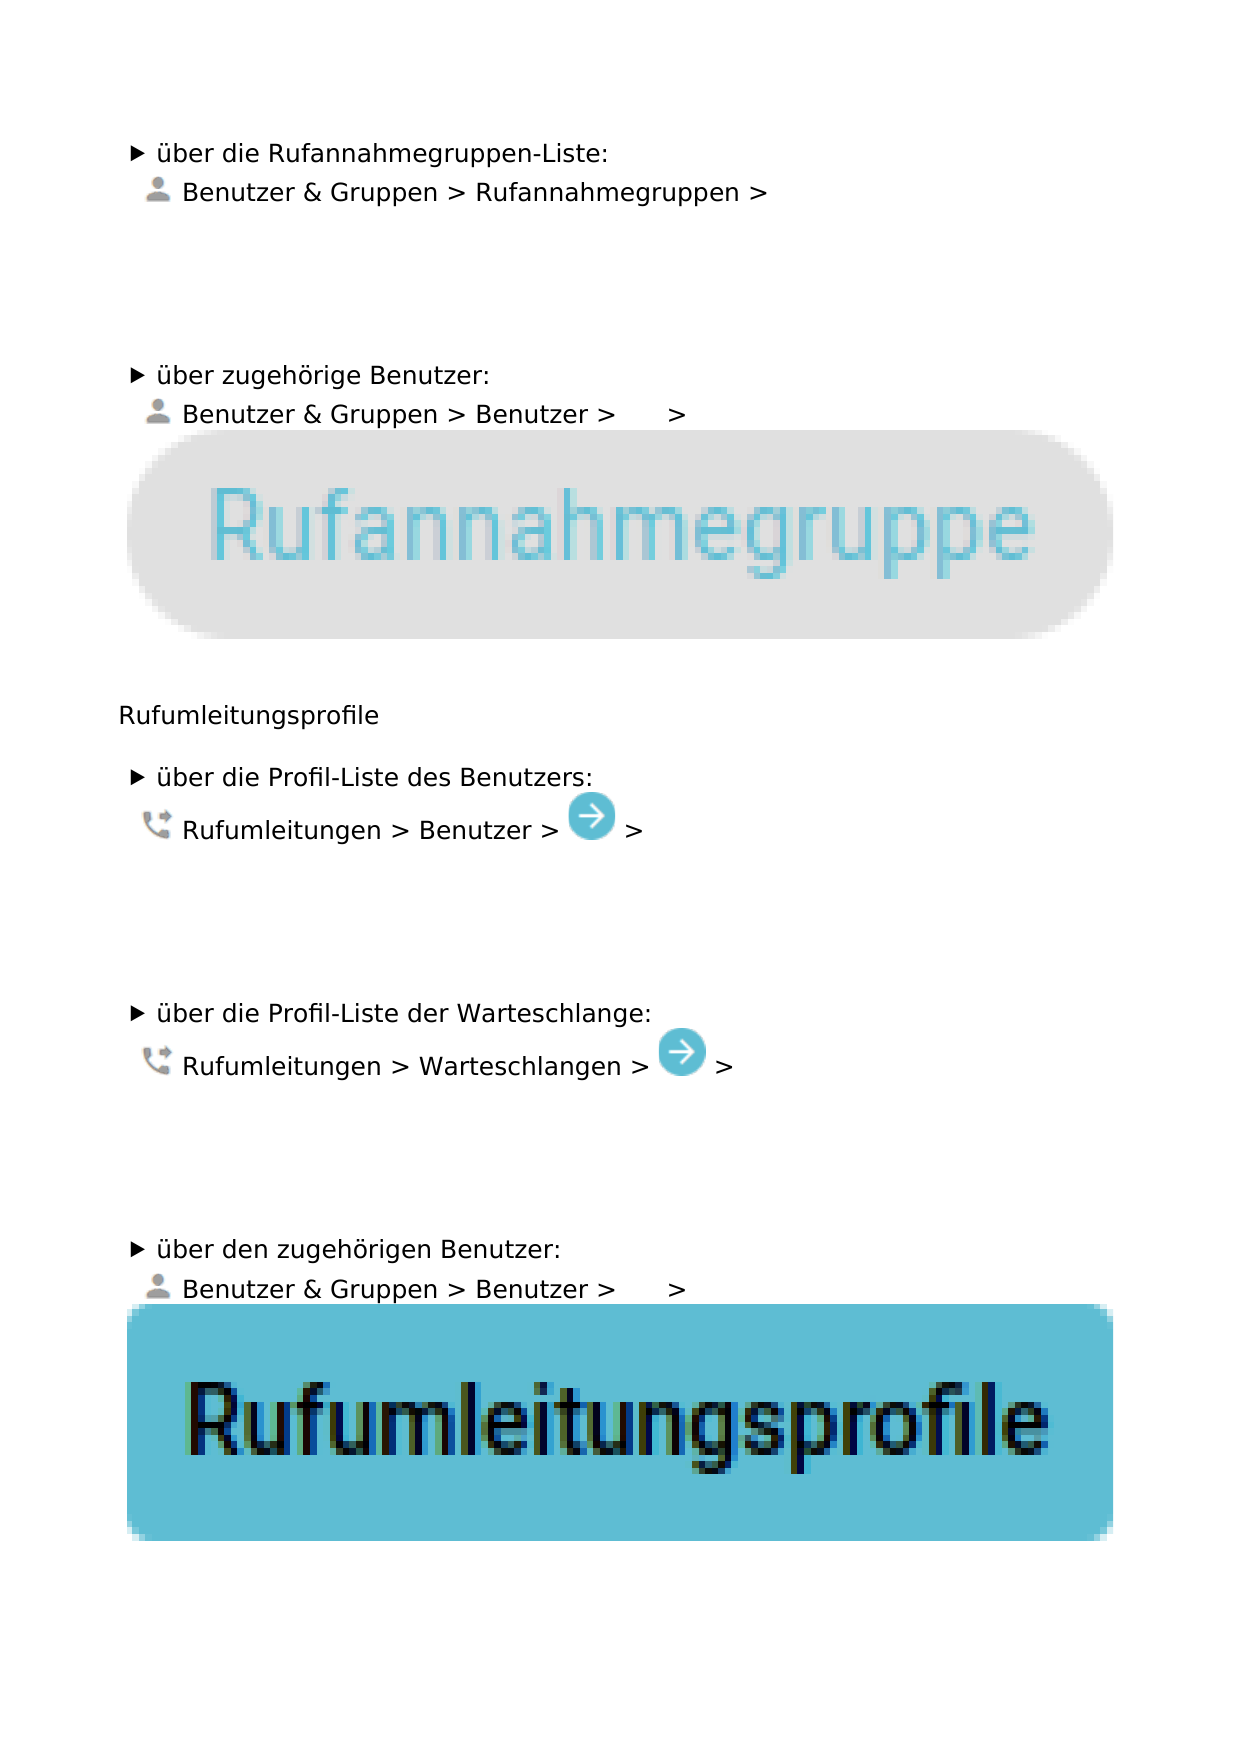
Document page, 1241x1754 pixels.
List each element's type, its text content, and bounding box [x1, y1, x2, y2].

picture [134, 808, 182, 840]
text ⯈ über zugehörige Benutzer: Benutzer & Gruppen > Benutzer > > [127, 361, 1113, 430]
picture [134, 176, 182, 202]
picture [134, 1273, 182, 1299]
picture [127, 430, 1114, 639]
picture [134, 398, 182, 424]
text ⯈ über den zugehörigen Benutzer: Benutzer & Gruppen > Benutzer > > [127, 1236, 1113, 1304]
picture [127, 1304, 1114, 1541]
text ⯈ über die Rufannahmegruppen-Liste: Benutzer & Gruppen > Rufannahmegruppen > [127, 139, 1113, 207]
text ⯈ über die Profil-Liste des Benutzers: Rufumleitungen > Benutzer > > [127, 764, 1113, 846]
text Rufumleitungsprofile [118, 701, 1122, 730]
text ⯈ über die Profil-Liste der Warteschlange: Rufumleitungen > Warteschlangen > > [127, 999, 1113, 1082]
picture [134, 1044, 182, 1076]
picture [568, 792, 616, 840]
picture [658, 1028, 706, 1076]
